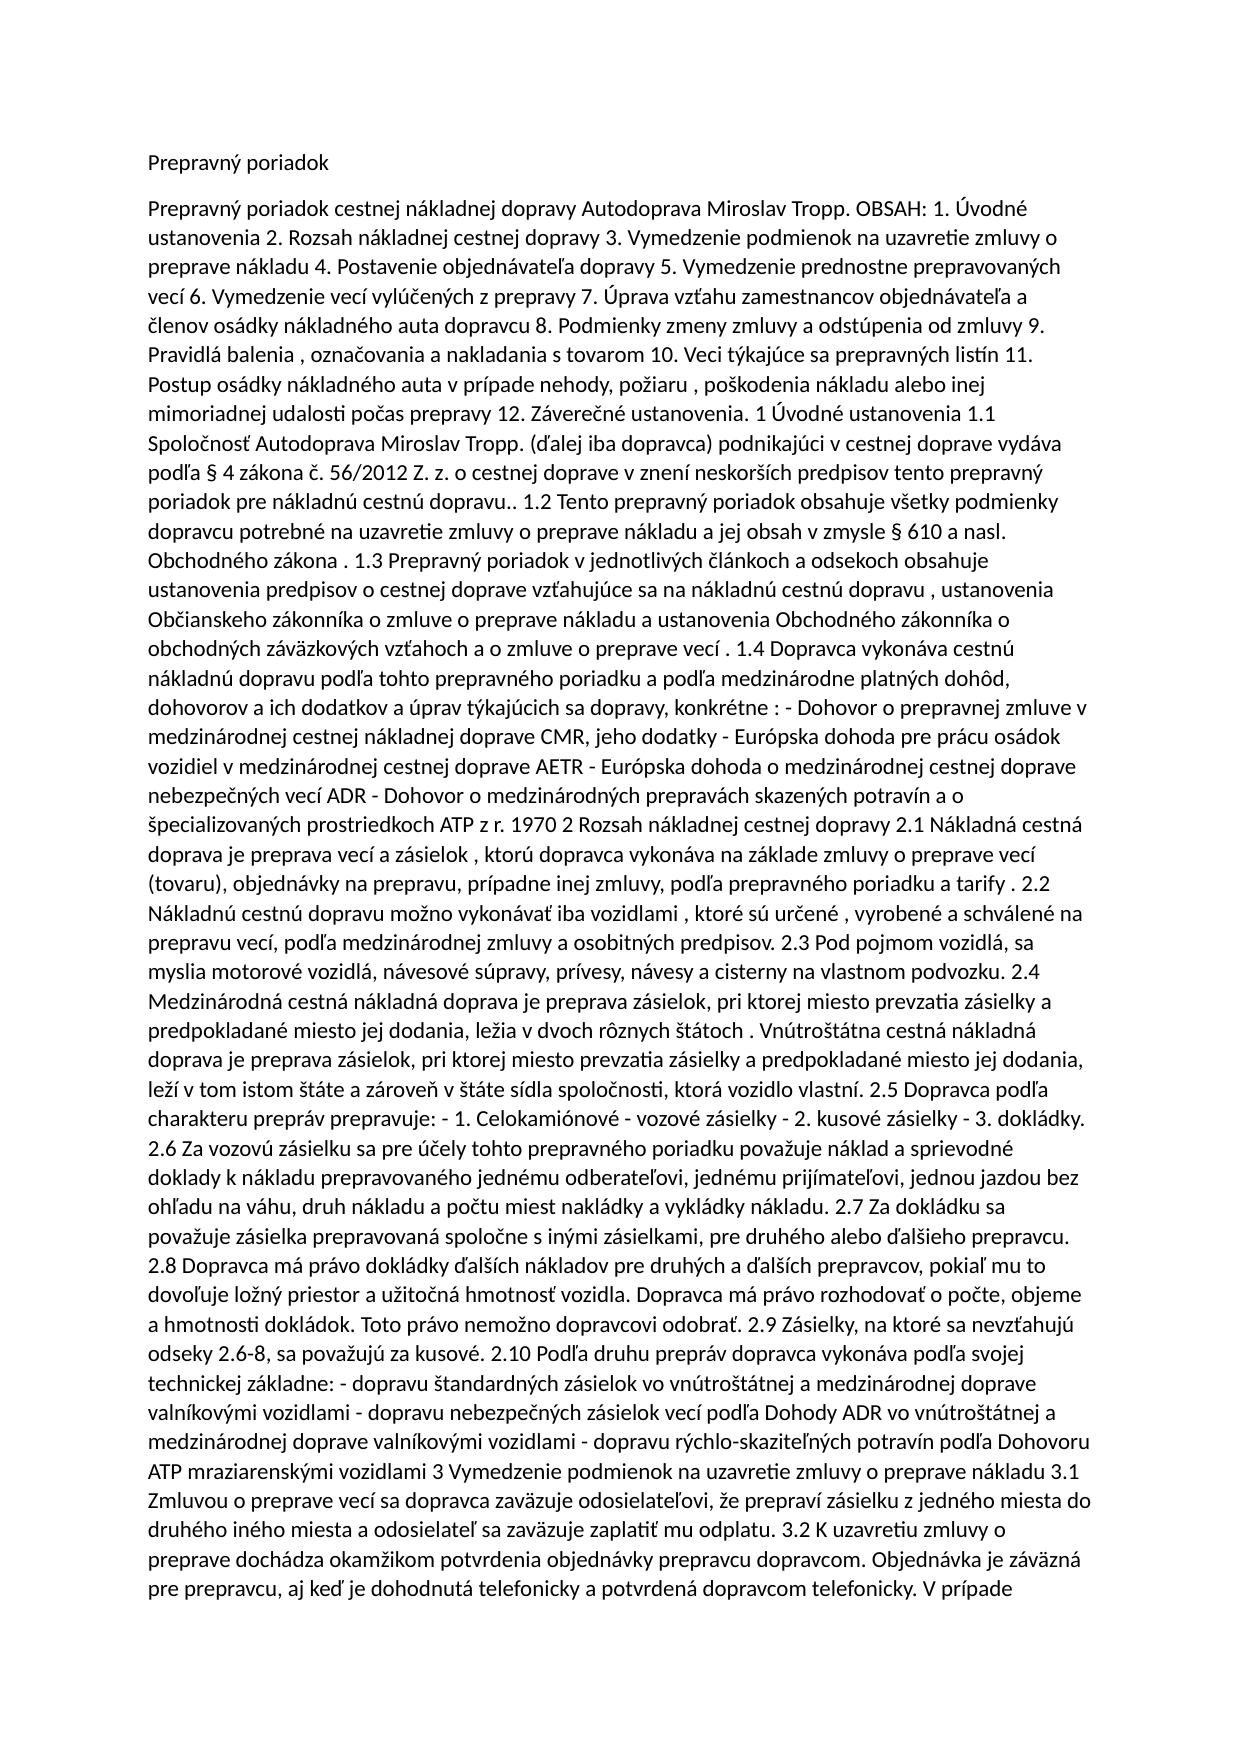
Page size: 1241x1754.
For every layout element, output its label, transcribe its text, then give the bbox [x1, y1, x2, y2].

text Prepravný poriadok cestnej nákladnej dopravy Autodoprava Miroslav Tropp. OBSAH: 1. Úvodné ustanovenia 2. Rozsah nákladnej cestnej dopravy 3. Vymedzenie podmienok na uzavretie zmluvy o preprave nákladu 4. Postavenie objednávateľa dopravy 5. Vymedzenie prednostne prepravovaných vecí 6. Vymedzenie vecí vylúčených z prepravy 7. Úprava vzťahu zamestnancov objednávateľa a členov osádky nákladného auta dopravcu 8. Podmienky zmeny zmluvy a odstúpenia od zmluvy 9. Pravidlá balenia , označovania a nakladania s tovarom 10. Veci týkajúce sa prepravných listín 11. Postup osádky nákladného auta v prípade nehody, požiaru , poškodenia nákladu alebo inej mimoriadnej udalosti počas prepravy 12. Záverečné ustanovenia. 1 Úvodné ustanovenia 1.1 Spoločnosť Autodoprava Miroslav Tropp. (ďalej iba dopravca) podnikajúci v cestnej doprave vydáva podľa § 4 zákona č. 56/2012 Z. z. o cestnej doprave v znení neskorších predpisov tento prepravný poriadok pre nákladnú cestnú dopravu.. 1.2 Tento prepravný poriadok obsahuje všetky podmienky dopravcu potrebné na uzavretie zmluvy o preprave nákladu a jej obsah v zmysle § 610 a nasl. Obchodného zákona . 1.3 Prepravný poriadok v jednotlivých článkoch a odsekoch obsahuje ustanovenia predpisov o cestnej doprave vzťahujúce sa na nákladnú cestnú dopravu , ustanovenia Občianskeho zákonníka o zmluve o preprave nákladu a ustanovenia Obchodného zákonníka o obchodných záväzkových vzťahoch a o zmluve o preprave vecí . 1.4 Dopravca vykonáva cestnú nákladnú dopravu podľa tohto prepravného poriadku a podľa medzinárodne platných dohôd, dohovorov a ich dodatkov a úprav týkajúcich sa dopravy, konkrétne : - Dohovor o prepravnej zmluve v medzinárodnej cestnej nákladnej doprave CMR, jeho dodatky - Európska dohoda pre prácu osádok vozidiel v medzinárodnej cestnej doprave AETR - Európska dohoda o medzinárodnej cestnej doprave nebezpečných vecí ADR - Dohovor o medzinárodných prepravách skazených potravín a o špecializovaných prostriedkoch ATP z r. 1970 2 Rozsah nákladnej cestnej dopravy 2.1 Nákladná cestná doprava je preprava vecí a zásielok , ktorú dopravca vykonáva na základe zmluvy o preprave vecí (tovaru), objednávky na prepravu, prípadne inej zmluvy, podľa prepravného poriadku a tarify . 2.2 Nákladnú cestnú dopravu možno vykonávať iba vozidlami , ktoré sú určené , vyrobené a schválené na prepravu vecí, podľa medzinárodnej zmluvy a osobitných predpisov. 2.3 Pod pojmom vozidlá, sa myslia motorové vozidlá, návesové súpravy, prívesy, návesy a cisterny na vlastnom podvozku. 2.4 Medzinárodná cestná nákladná doprava je preprava zásielok, pri ktorej miesto prevzatia zásielky a predpokladané miesto jej dodania, ležia v dvoch rôznych štátoch . Vnútroštátna cestná nákladná doprava je preprava zásielok, pri ktorej miesto prevzatia zásielky a predpokladané miesto jej dodania, leží v tom istom štáte a zároveň v štáte sídla spoločnosti, ktorá vozidlo vlastní. 2.5 Dopravca podľa charakteru prepráv prepravuje: - 1. Celokamiónové - vozové zásielky - 2. kusové zásielky - 3. dokládky. 2.6 Za vozovú zásielku sa pre účely tohto prepravného poriadku považuje náklad a sprievodné doklady k nákladu prepravovaného jednému odberateľovi, jednému prijímateľovi, jednou jazdou bez ohľadu na váhu, druh nákladu a počtu miest nakládky a vykládky nákladu. 2.7 Za dokládku sa považuje zásielka prepravovaná spoločne s inými zásielkami, pre druhého alebo ďalšieho prepravcu. 2.8 Dopravca má právo dokládky ďalších nákladov pre druhých a ďalších prepravcov, pokiaľ mu to dovoľuje ložný priestor a užitočná hmotnosť vozidla. Dopravca má právo rozhodovať o počte, objeme a hmotnosti dokládok. Toto právo nemožno dopravcovi odobrať. 2.9 Zásielky, na ktoré sa nevzťahujú odseky 2.6-8, sa považujú za kusové. 2.10 Podľa druhu prepráv dopravca vykonáva podľa svojej technickej základne: - dopravu štandardných zásielok vo vnútroštátnej a medzinárodnej doprave valníkovými vozidlami - dopravu nebezpečných zásielok vecí podľa Dohody ADR vo vnútroštátnej a medzinárodnej doprave valníkovými vozidlami - dopravu rýchlo-skaziteľných potravín podľa Dohovoru ATP mraziarenskými vozidlami 3 Vymedzenie podmienok na uzavretie zmluvy o preprave nákladu 3.1 Zmluvou o preprave vecí sa dopravca zaväzuje odosielateľovi, že prepraví zásielku z jedného miesta do druhého iného miesta a odosielateľ sa zaväzuje zaplatiť mu odplatu. 3.2 K uzavretiu zmluvy o preprave dochádza okamžikom potvrdenia objednávky prepravcu dopravcom. Objednávka je záväzná pre prepravcu, aj keď je dohodnutá telefonicky a potvrdená dopravcom telefonicky. V prípade [148, 194, 1093, 1602]
text Prepravný poriadok [148, 148, 1093, 176]
